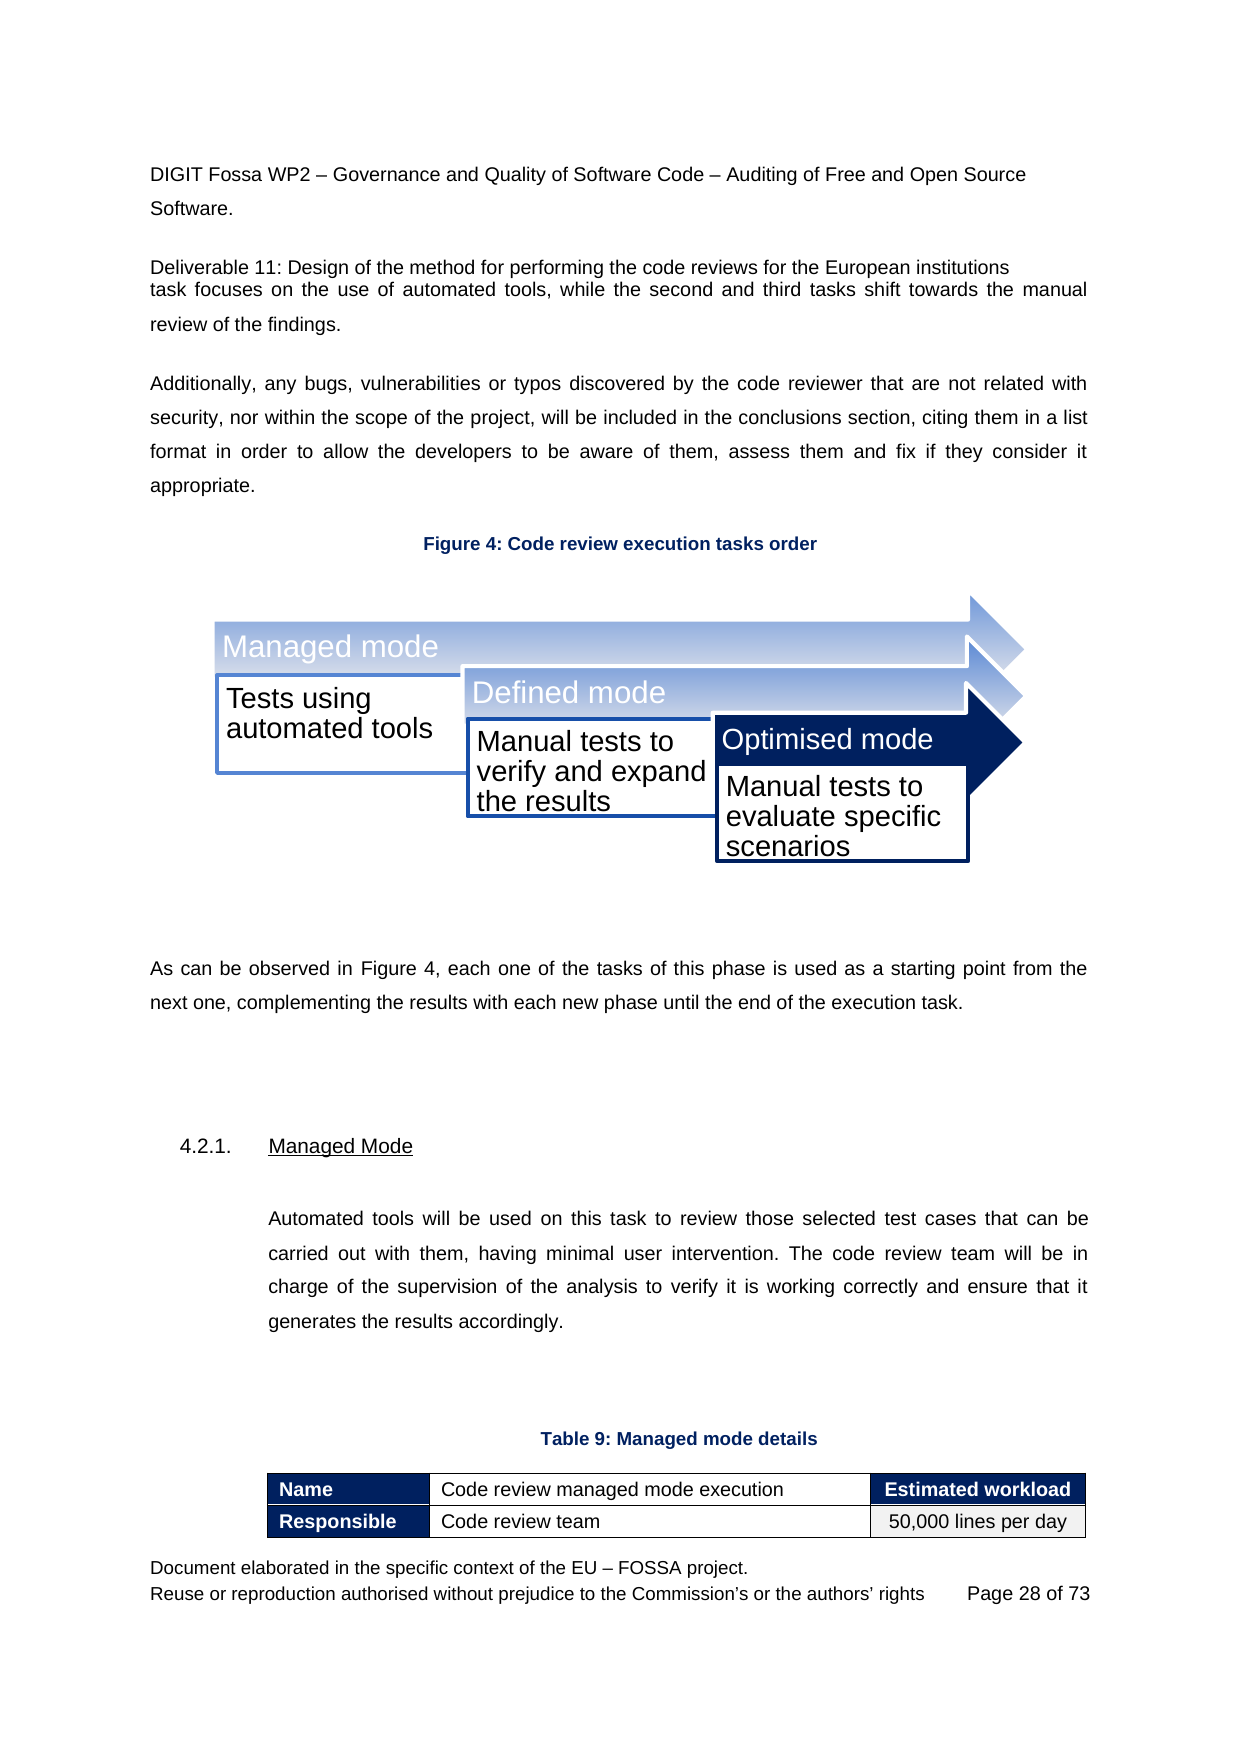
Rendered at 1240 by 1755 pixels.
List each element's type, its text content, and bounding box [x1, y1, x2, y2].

table_header Estimated workload [871, 1474, 1085, 1504]
text Automated tools will be used on this task to review those selected test cases that can be carried out with them, having minimal user intervention. The code review team will be in charge of the supervision of the analysis to verify it is working correctly and ensure that it generates the results accordingly. [268, 1207, 1090, 1332]
table_cell 50,000 lines per day [871, 1506, 1085, 1537]
text Additionally, any bugs, vulnerabilities or typos discovered by the code reviewer that are not related with security, nor within the scope of the project, will be included in the conclusions section, citing them in a list format in order to allow the developers to be aware of them, assess them and fix if they consider it appropriate. [150, 371, 1090, 496]
text As can be observed in Figure 4, each one of the tasks of this phase is used as a starting point from the next one, complementing the results with each new phase until the end of the execution task. [150, 957, 1090, 1013]
table_header Code review managed mode execution [430, 1474, 870, 1504]
table_header Name [268, 1474, 429, 1504]
subtitle Managed Mode [179, 1134, 1090, 1158]
table_cell Responsible [268, 1506, 429, 1537]
text task focuses on the use of automated tools, while the second and third tasks shift towards the manual review of the findings. [150, 278, 1090, 335]
text Table 9: Managed mode details [268, 1428, 1090, 1449]
text Figure 4: Code review execution tasks order [150, 533, 1090, 554]
table_cell Code review team [430, 1506, 870, 1537]
